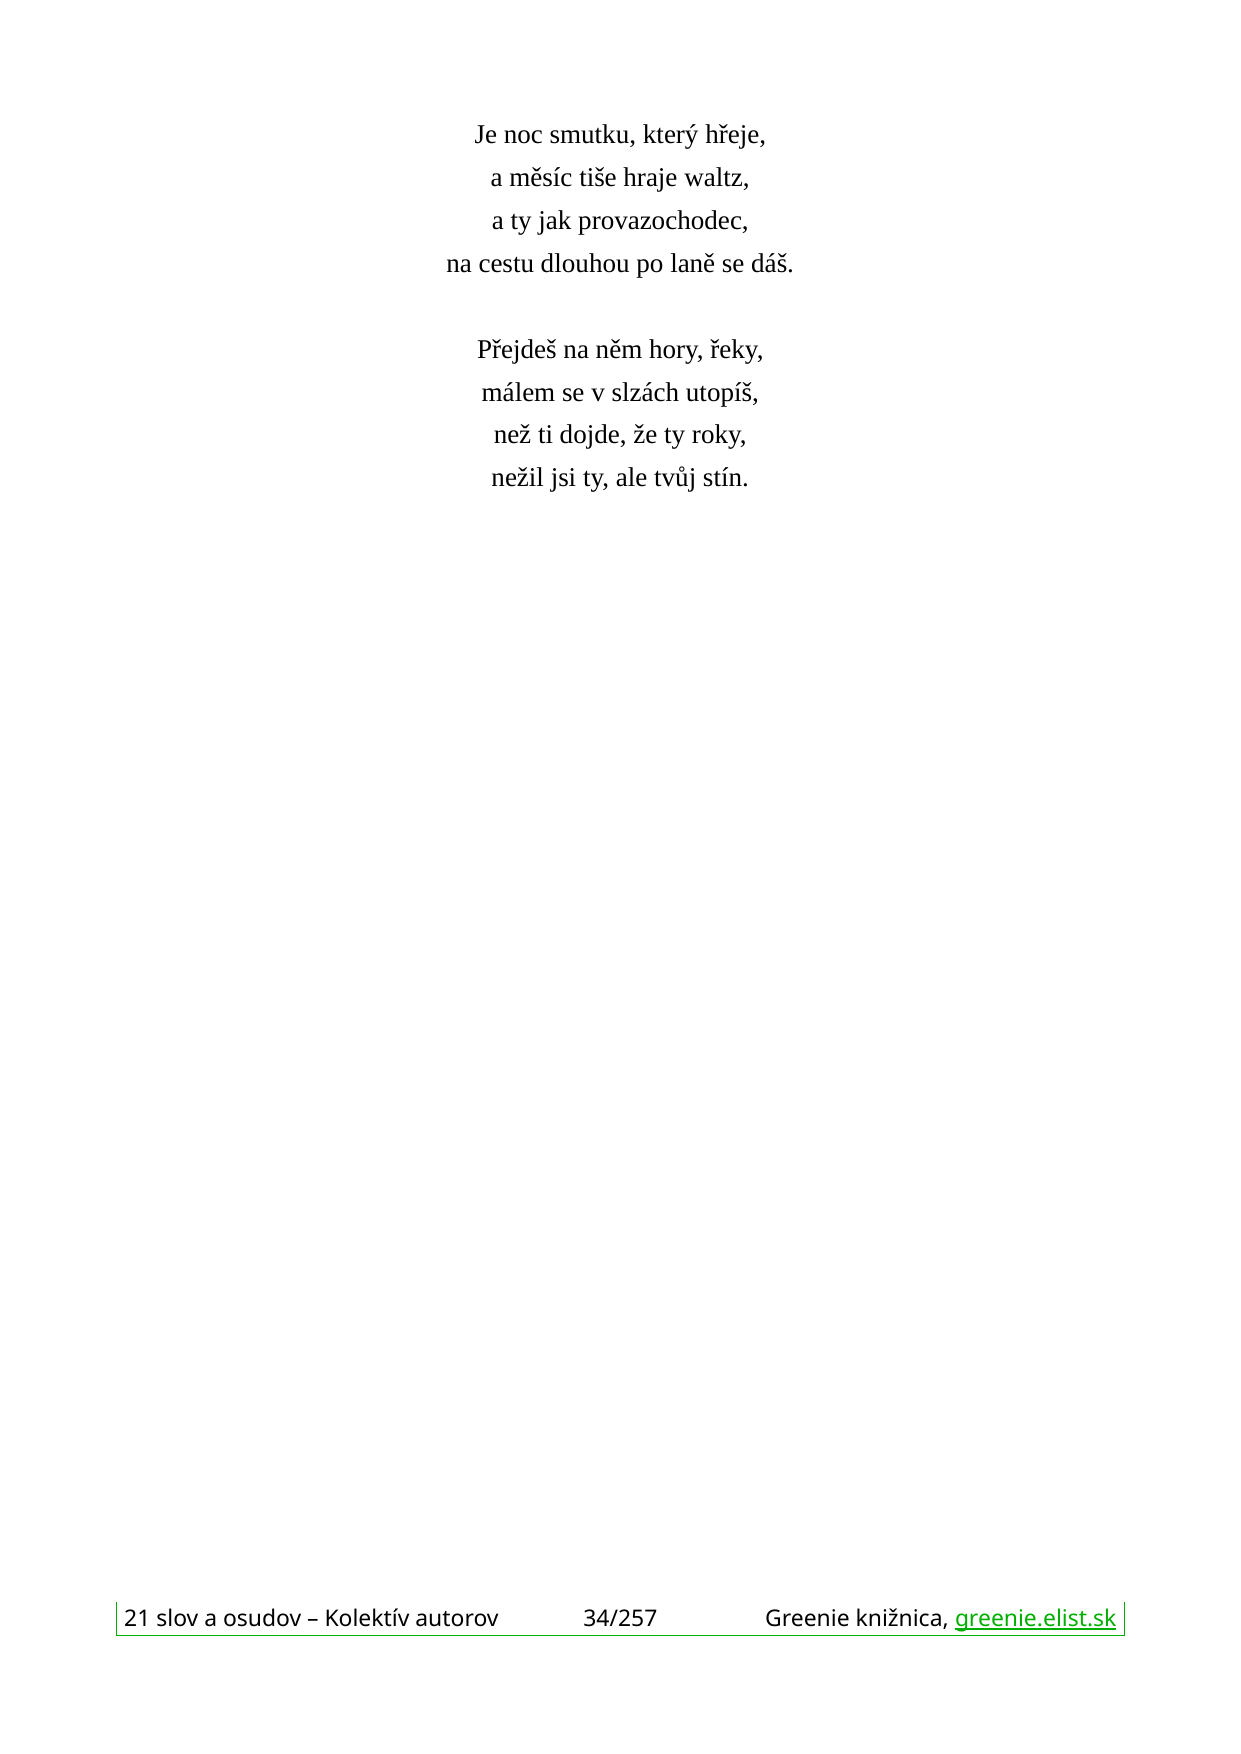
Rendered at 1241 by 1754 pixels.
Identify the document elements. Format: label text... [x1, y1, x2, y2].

text Přejdeš na něm hory, řeky, [118, 333, 1122, 364]
text nežil jsi ty, ale tvůj stín. [118, 461, 1122, 493]
text a ty jak provazochodec, [118, 204, 1122, 235]
text Je noc smutku, který hřeje, [118, 118, 1122, 149]
text než ti dojde, že ty roky, [118, 418, 1122, 450]
text a měsíc tiše hraje waltz, [118, 161, 1122, 192]
text na cestu dlouhou po laně se dáš. [118, 247, 1122, 278]
text málem se v slzách utopíš, [118, 376, 1122, 407]
